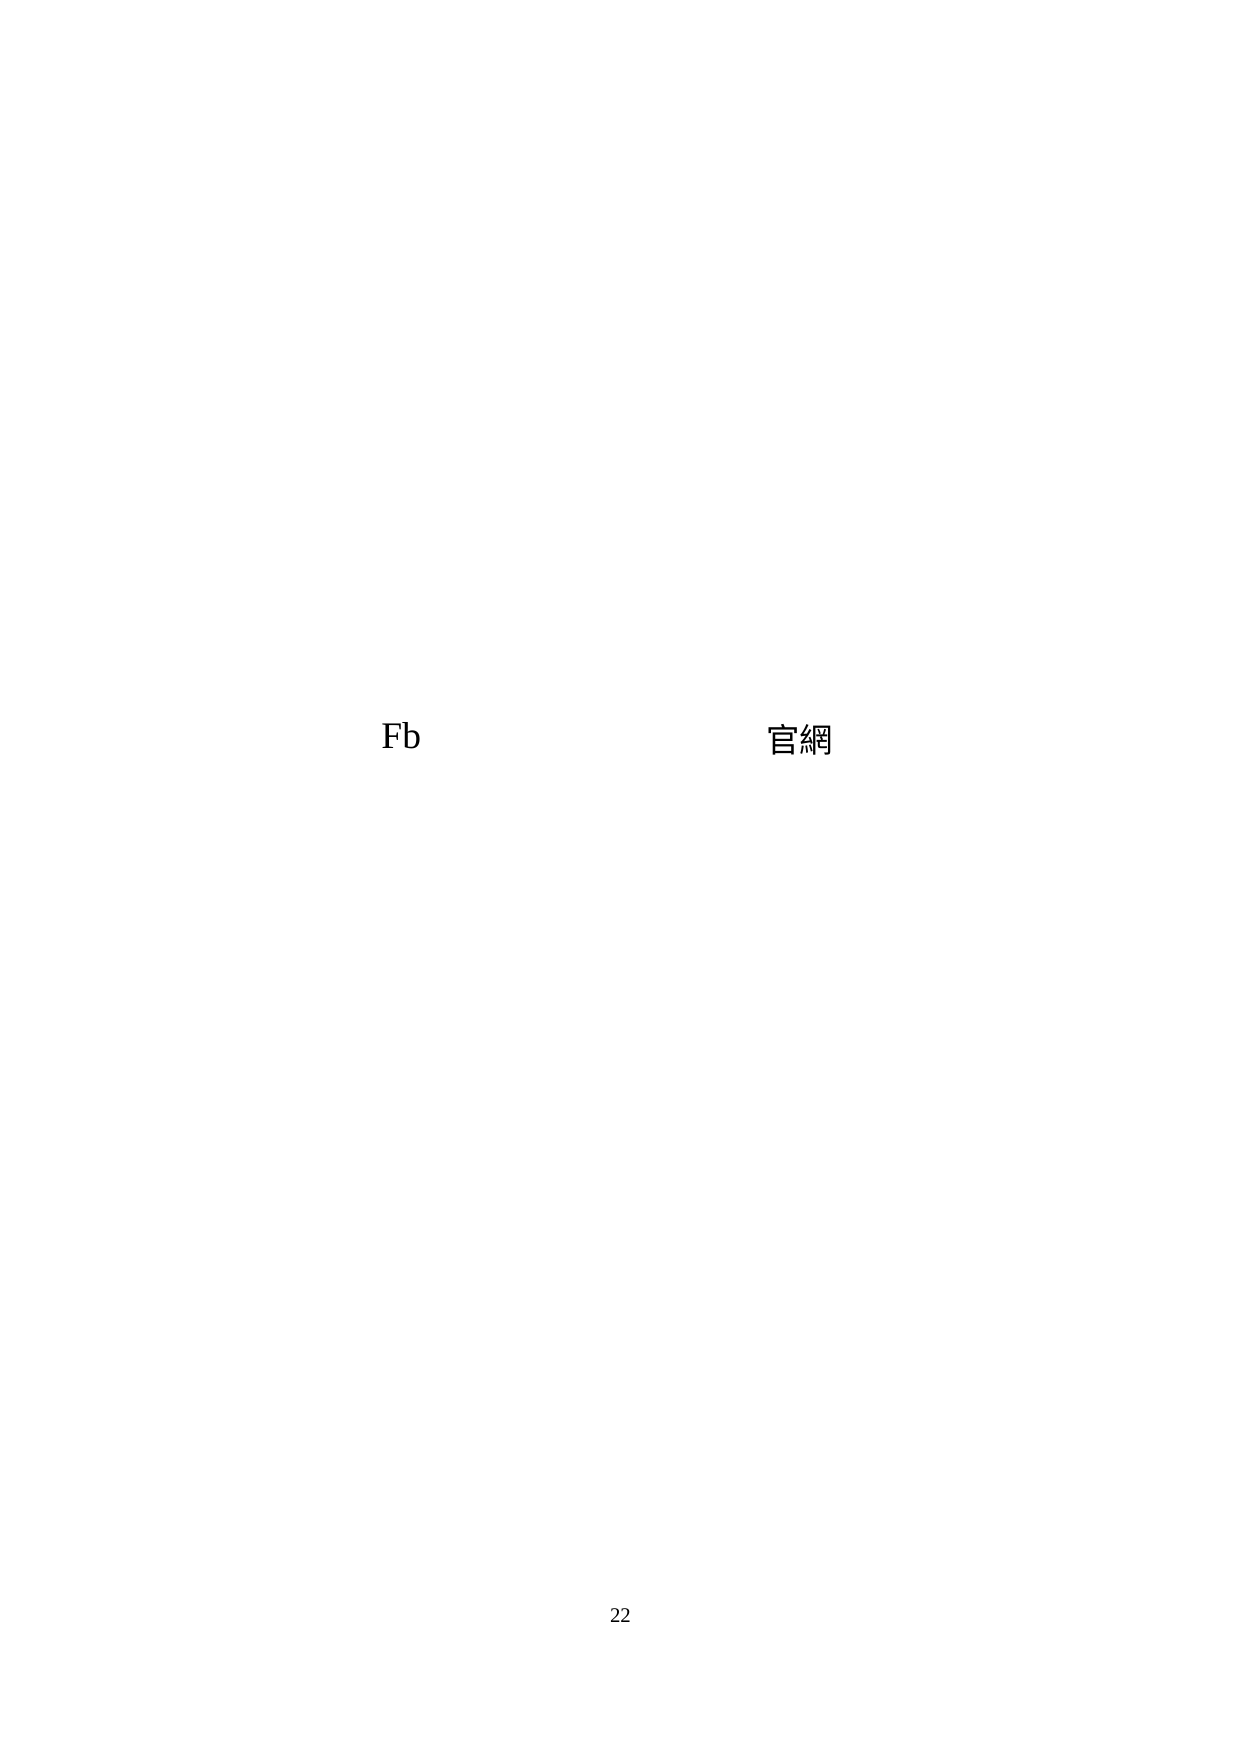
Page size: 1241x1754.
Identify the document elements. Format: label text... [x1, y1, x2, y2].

table_header 官網 [603, 714, 996, 964]
table_header Fb [213, 714, 603, 964]
